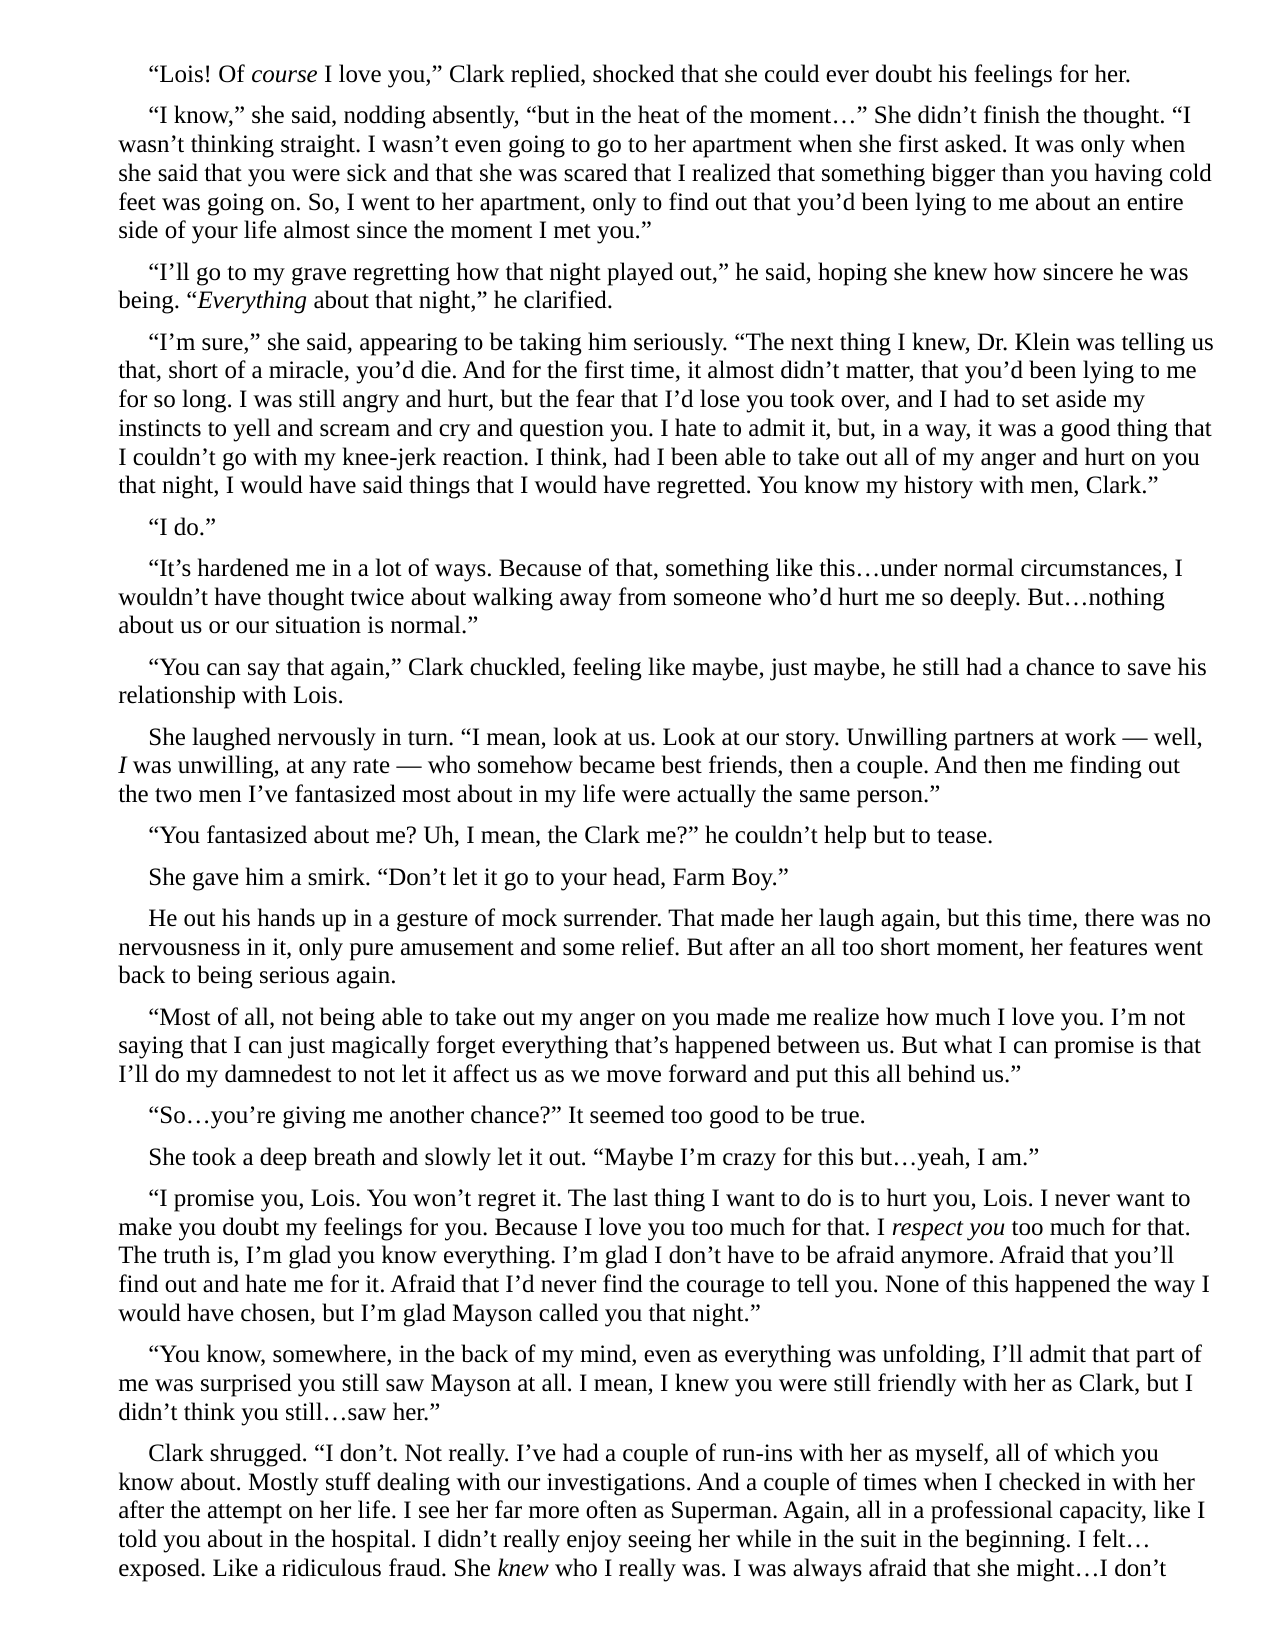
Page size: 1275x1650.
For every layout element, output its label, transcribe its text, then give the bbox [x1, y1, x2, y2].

text “So…you’re giving me another chance?” It seemed too good to be true. [118, 1100, 1216, 1129]
text Clark shrugged. “I don’t. Not really. I’ve had a couple of run-ins with her as myself, all of which you know about. Mostly stuff dealing with our investigations. And a couple of times when I checked in with her after the attempt on her life. I see her far more often as Superman. Again, all in a professional capacity, like I told you about in the hospital. I didn’t really enjoy seeing her while in the suit in the beginning. I felt…exposed. Like a ridiculous fraud. She knew who I really was. I was always afraid that she might…I don’t [118, 1438, 1216, 1582]
text “Most of all, not being able to take out my anger on you made me realize how much I love you. I’m not saying that I can just magically forget everything that’s happened between us. But what I can promise is that I’ll do my damnedest to not let it affect us as we move forward and put this all behind us.” [118, 1002, 1216, 1088]
text She laughed nervously in turn. “I mean, look at us. Look at our story. Unwilling partners at work — well, I was unwilling, at any rate — who somehow became best friends, then a couple. And then me finding out the two men I’ve fantasized most about in my life were actually the same person.” [118, 722, 1216, 808]
text He out his hands up in a gesture of mock surrender. That made her laugh again, but this time, there was no nervousness in it, only pure amusement and some relief. But after an all too short moment, her features went back to being serious again. [118, 903, 1216, 989]
text She gave him a smirk. “Don’t let it go to your head, Farm Boy.” [118, 862, 1216, 890]
text “It’s hardened me in a lot of ways. Because of that, something like this…under normal circumstances, I wouldn’t have thought twice about walking away from someone who’d hurt me so deeply. But…nothing about us or our situation is normal.” [118, 553, 1216, 639]
text “You know, somewhere, in the back of my mind, even as everything was unfolding, I’ll admit that part of me was surprised you still saw Mayson at all. I mean, I knew you were still friendly with her as Clark, but I didn’t think you still…saw her.” [118, 1339, 1216, 1425]
text “Lois! Of course I love you,” Clark replied, shocked that she could ever doubt his feelings for her. [118, 59, 1216, 88]
text She took a deep breath and slowly let it out. “Maybe I’m crazy for this but…yeah, I am.” [118, 1142, 1216, 1170]
text “I’ll go to my grave regretting how that night played out,” he said, hoping she knew how sincere he was being. “Everything about that night,” he clarified. [118, 257, 1216, 314]
text “I’m sure,” she said, appearing to be taking him seriously. “The next thing I knew, Dr. Klein was telling us that, short of a miracle, you’d die. And for the first time, it almost didn’t matter, that you’d been lying to me for so long. I was still angry and hurt, but the fear that I’d lose you took over, and I had to set aside my instincts to yell and scream and cry and question you. I hate to admit it, but, in a way, it was a good thing that I couldn’t go with my knee-jerk reaction. I think, had I been able to take out all of my anger and hurt on you that night, I would have said things that I would have regretted. You know my history with men, Clark.” [118, 327, 1216, 499]
text “You can say that again,” Clark chuckled, feeling like maybe, just maybe, he still had a chance to save his relationship with Lois. [118, 652, 1216, 709]
text “I do.” [118, 512, 1216, 540]
text “I promise you, Lois. You won’t regret it. The last thing I want to do is to hurt you, Lois. I never want to make you doubt my feelings for you. Because I love you too much for that. I respect you too much for that. The truth is, I’m glad you know everything. I’m glad I don’t have to be afraid anymore. Afraid that you’ll find out and hate me for it. Afraid that I’d never find the courage to tell you. None of this happened the way I would have chosen, but I’m glad Mayson called you that night.” [118, 1183, 1216, 1327]
text “I know,” she said, nodding absently, “but in the heat of the moment…” She didn’t finish the thought. “I wasn’t thinking straight. I wasn’t even going to go to her apartment when she first asked. It was only when she said that you were sick and that she was scared that I realized that something bigger than you having cold feet was going on. So, I went to her apartment, only to find out that you’d been lying to me about an entire side of your life almost since the moment I met you.” [118, 100, 1216, 244]
text “You fantasized about me? Uh, I mean, the Clark me?” he couldn’t help but to tease. [118, 820, 1216, 849]
